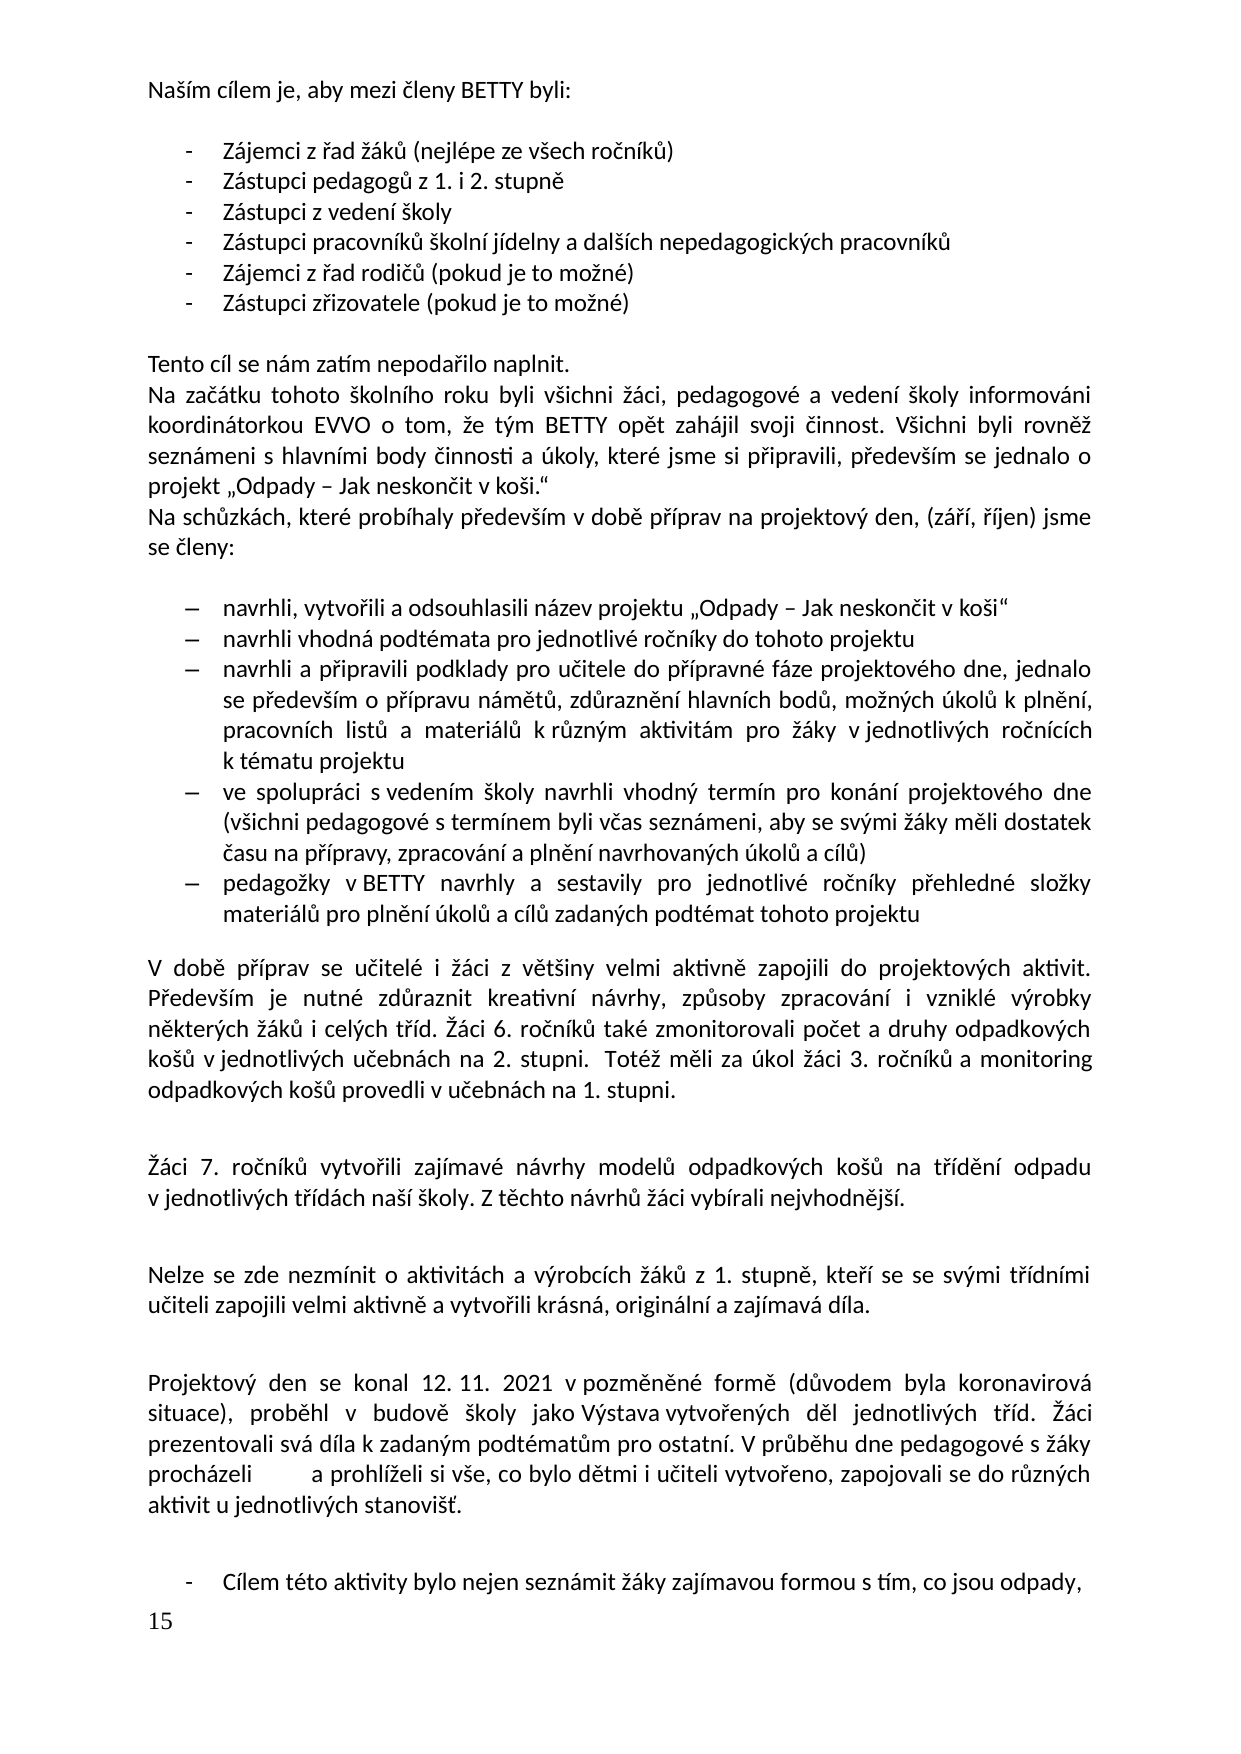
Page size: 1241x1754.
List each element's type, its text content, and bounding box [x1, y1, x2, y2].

text Žáci 7. ročníků vytvořili zajímavé návrhy modelů odpadkových košů na třídění odpadu v jednotlivých třídách naší školy. Z těchto návrhů žáci vybírali nejvhodnější. [148, 1151, 1093, 1212]
list Zájemci z řad žáků (nejlépe ze všech ročníků) [185, 135, 1093, 165]
list Zástupci pedagogů z 1. i 2. stupně [185, 165, 1093, 196]
text Projektový den se konal 12. 11. 2021 v pozměněné formě (důvodem byla koronavirová situace), proběhl v budově školy jako Výstava vytvořených děl jednotlivých tříd. Žáci prezentovali svá díla k zadaným podtématům pro ostatní. V průběhu dne pedagogové s žáky procházeli a prohlíželi si vše, co bylo dětmi i učiteli vytvořeno, zapojovali se do různých aktivit u jednotlivých stanovišť. [148, 1367, 1093, 1520]
list navrhli, vytvořili a odsouhlasili název projektu „Odpady – Jak neskončit v koši“ [185, 593, 1093, 623]
text Naším cílem je, aby mezi členy BETTY byli: [148, 74, 1093, 104]
text Tento cíl se nám zatím nepodařilo naplnit. [148, 348, 1093, 379]
list Zástupci pracovníků školní jídelny a dalších nepedagogických pracovníků [185, 226, 1093, 257]
text Na schůzkách, které probíhaly především v době příprav na projektový den, (září, říjen) jsme se členy: [148, 501, 1093, 562]
list Cílem této aktivity bylo nejen seznámit žáky zajímavou formou s tím, co jsou odpady, [185, 1567, 1093, 1597]
text Na začátku tohoto školního roku byli všichni žáci, pedagogové a vedení školy informováni koordinátorkou EVVO o tom, že tým BETTY opět zahájil svoji činnost. Všichni byli rovněž seznámeni s hlavními body činnosti a úkoly, které jsme si připravili, především se jednalo o projekt „Odpady – Jak neskončit v koši.“ [148, 379, 1093, 501]
list Zástupci zřizovatele (pokud je to možné) [185, 287, 1093, 318]
text Nelze se zde nezmínit o aktivitách a výrobcích žáků z 1. stupně, kteří se se svými třídními učiteli zapojili velmi aktivně a vytvořili krásná, originální a zajímavá díla. [148, 1259, 1093, 1320]
list navrhli vhodná podtémata pro jednotlivé ročníky do tohoto projektu [185, 623, 1093, 654]
list ve spolupráci s vedením školy navrhli vhodný termín pro konání projektového dne (všichni pedagogové s termínem byli včas seznámeni, aby se svými žáky měli dostatek času na přípravy, zpracování a plnění navrhovaných úkolů a cílů) [185, 776, 1093, 867]
list Zástupci z vedení školy [185, 196, 1093, 226]
text V době příprav se učitelé i žáci z většiny velmi aktivně zapojili do projektových aktivit. Především je nutné zdůraznit kreativní návrhy, způsoby zpracování i vzniklé výrobky některých žáků i celých tříd. Žáci 6. ročníků také zmonitorovali počet a druhy odpadkových košů v jednotlivých učebnách na 2. stupni. Totéž měli za úkol žáci 3. ročníků a monitoring odpadkových košů provedli v učebnách na 1. stupni. [148, 952, 1093, 1104]
list pedagožky v BETTY navrhly a sestavily pro jednotlivé ročníky přehledné složky materiálů pro plnění úkolů a cílů zadaných podtémat tohoto projektu [185, 867, 1093, 928]
list Zájemci z řad rodičů (pokud je to možné) [185, 257, 1093, 287]
list navrhli a připravili podklady pro učitele do přípravné fáze projektového dne, jednalo se především o přípravu námětů, zdůraznění hlavních bodů, možných úkolů k plnění, pracovních listů a materiálů k různým aktivitám pro žáky v jednotlivých ročnících k tématu projektu [185, 654, 1093, 776]
